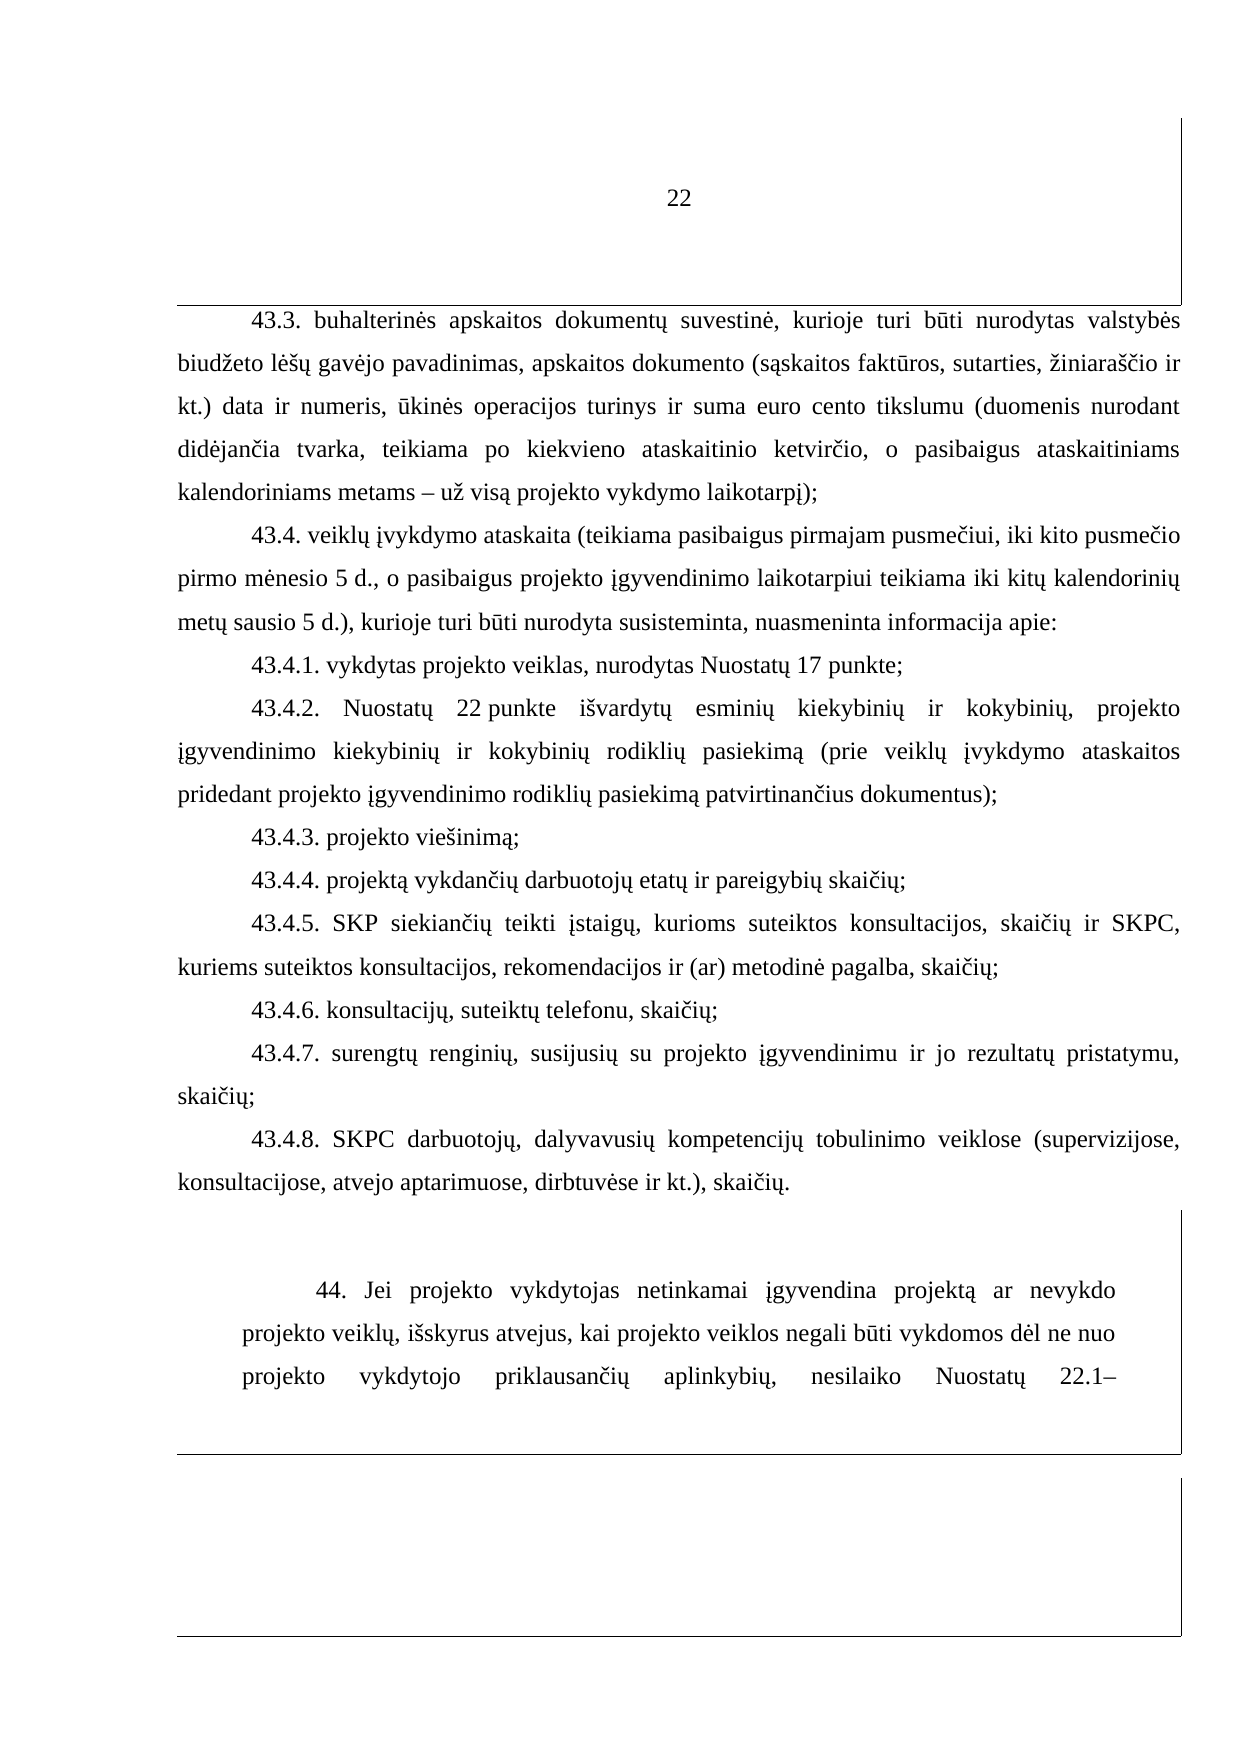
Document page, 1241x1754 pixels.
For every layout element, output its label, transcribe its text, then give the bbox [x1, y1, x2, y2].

text 44. Jei projekto vykdytojas netinkamai įgyvendina projektą ar nevykdo projekto veiklų, išskyrus atvejus, kai projekto veiklos negali būti vykdomos dėl ne nuo projekto vykdytojo priklausančių aplinkybių, nesilaiko Nuostatų 22.1– [177, 1210, 1181, 1454]
text 43.4.4. projektą vykdančių darbuotojų etatų ir pareigybių skaičių; [177, 865, 1181, 894]
text 43.4.3. projekto viešinimą; [177, 822, 1181, 851]
text 43.4.2. Nuostatų 22 punkte išvardytų esminių kiekybinių ir kokybinių, projekto įgyvendinimo kiekybinių ir kokybinių rodiklių pasiekimą (prie veiklų įvykdymo ataskaitos pridedant projekto įgyvendinimo rodiklių pasiekimą patvirtinančius dokumentus); [177, 693, 1181, 808]
text 43.4.5. SKP siekiančių teikti įstaigų, kurioms suteiktos konsultacijos, skaičių ir SKPC, kuriems suteiktos konsultacijos, rekomendacijos ir (ar) metodinė pagalba, skaičių; [177, 908, 1181, 980]
text 43.3. buhalterinės apskaitos dokumentų suvestinė, kurioje turi būti nurodytas valstybės biudžeto lėšų gavėjo pavadinimas, apskaitos dokumento (sąskaitos faktūros, sutarties, žiniaraščio ir kt.) data ir numeris, ūkinės operacijos turinys ir suma euro cento tikslumu (duomenis nurodant didėjančia tvarka, teikiama po kiekvieno ataskaitinio ketvirčio, o pasibaigus ataskaitiniams kalendoriniams metams – už visą projekto vykdymo laikotarpį); [177, 305, 1181, 506]
text 43.4.1. vykdytas projekto veiklas, nurodytas Nuostatų 17 punkte; [177, 650, 1181, 678]
text 43.4.6. konsultacijų, suteiktų telefonu, skaičių; [177, 995, 1181, 1023]
text 43.4.8. SKPC darbuotojų, dalyvavusių kompetencijų tobulinimo veiklose (supervizijose, konsultacijose, atvejo aptarimuose, dirbtuvėse ir kt.), skaičių. [177, 1124, 1181, 1196]
text 43.4.7. surengtų renginių, susijusių su projekto įgyvendinimu ir jo rezultatų pristatymu, skaičių; [177, 1038, 1181, 1110]
text 43.4. veiklų įvykdymo ataskaita (teikiama pasibaigus pirmajam pusmečiui, iki kito pusmečio pirmo mėnesio 5 d., o pasibaigus projekto įgyvendinimo laikotarpiui teikiama iki kitų kalendorinių metų sausio 5 d.), kurioje turi būti nurodyta susisteminta, nuasmeninta informacija apie: [177, 520, 1181, 635]
